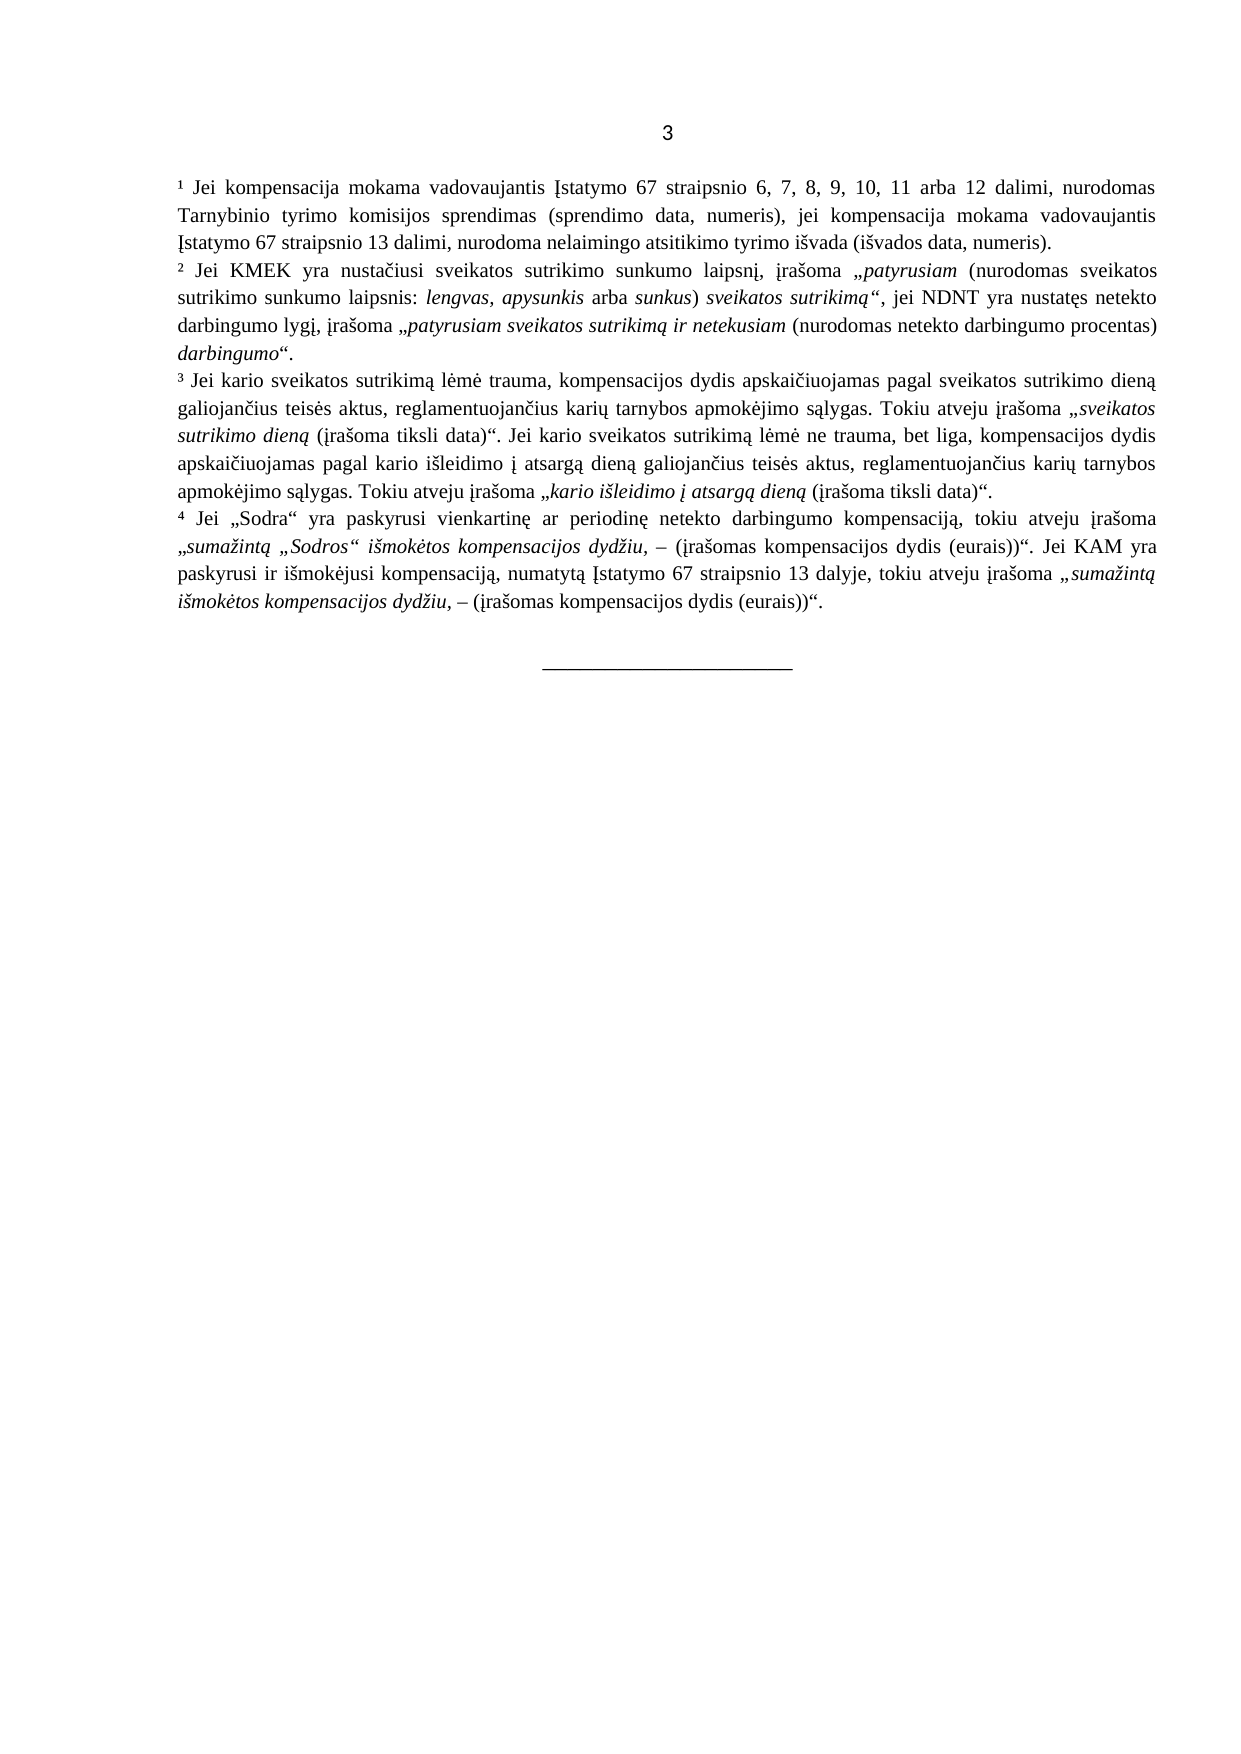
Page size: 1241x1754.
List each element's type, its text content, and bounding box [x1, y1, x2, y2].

text ³ Jei kario sveikatos sutrikimą lėmė trauma, kompensacijos dydis apskaičiuojamas pagal sveikatos sutrikimo dieną galiojančius teisės aktus, reglamentuojančius karių tarnybos apmokėjimo sąlygas. Tokiu atveju įrašoma „sveikatos sutrikimo dieną (įrašoma tiksli data)“. Jei kario sveikatos sutrikimą lėmė ne trauma, bet liga, kompensacijos dydis apskaičiuojamas pagal kario išleidimo į atsargą dieną galiojančius teisės aktus, reglamentuojančius karių tarnybos apmokėjimo sąlygas. Tokiu atveju įrašoma „kario išleidimo į atsargą dieną (įrašoma tiksli data)“. [177, 368, 1157, 503]
text ⁴ Jei „Sodra“ yra paskyrusi vienkartinę ar periodinę netekto darbingumo kompensaciją, tokiu atveju įrašoma „sumažintą „Sodros“ išmokėtos kompensacijos dydžiu, – (įrašomas kompensacijos dydis (eurais))“. Jei KAM yra paskyrusi ir išmokėjusi kompensaciją, numatytą Įstatymo 67 straipsnio 13 dalyje, tokiu atveju įrašoma „sumažintą išmokėtos kompensacijos dydžiu, – (įrašomas kompensacijos dydis (eurais))“. [177, 506, 1157, 613]
text ¹ Jei kompensacija mokama vadovaujantis Įstatymo 67 straipsnio 6, 7, 8, 9, 10, 11 arba 12 dalimi, nurodomas Tarnybinio tyrimo komisijos sprendimas (sprendimo data, numeris), jei kompensacija mokama vadovaujantis Įstatymo 67 straipsnio 13 dalimi, nurodoma nelaimingo atsitikimo tyrimo išvada (išvados data, numeris). [177, 175, 1157, 254]
text ² Jei KMEK yra nustačiusi sveikatos sutrikimo sunkumo laipsnį, įrašoma „patyrusiam (nurodomas sveikatos sutrikimo sunkumo laipsnis: lengvas, apysunkis arba sunkus) sveikatos sutrikimą“, jei NDNT yra nustatęs netekto darbingumo lygį, įrašoma „patyrusiam sveikatos sutrikimą ir netekusiam (nurodomas netekto darbingumo procentas) darbingumo“. [177, 258, 1157, 364]
text ____________________ [177, 644, 1157, 673]
